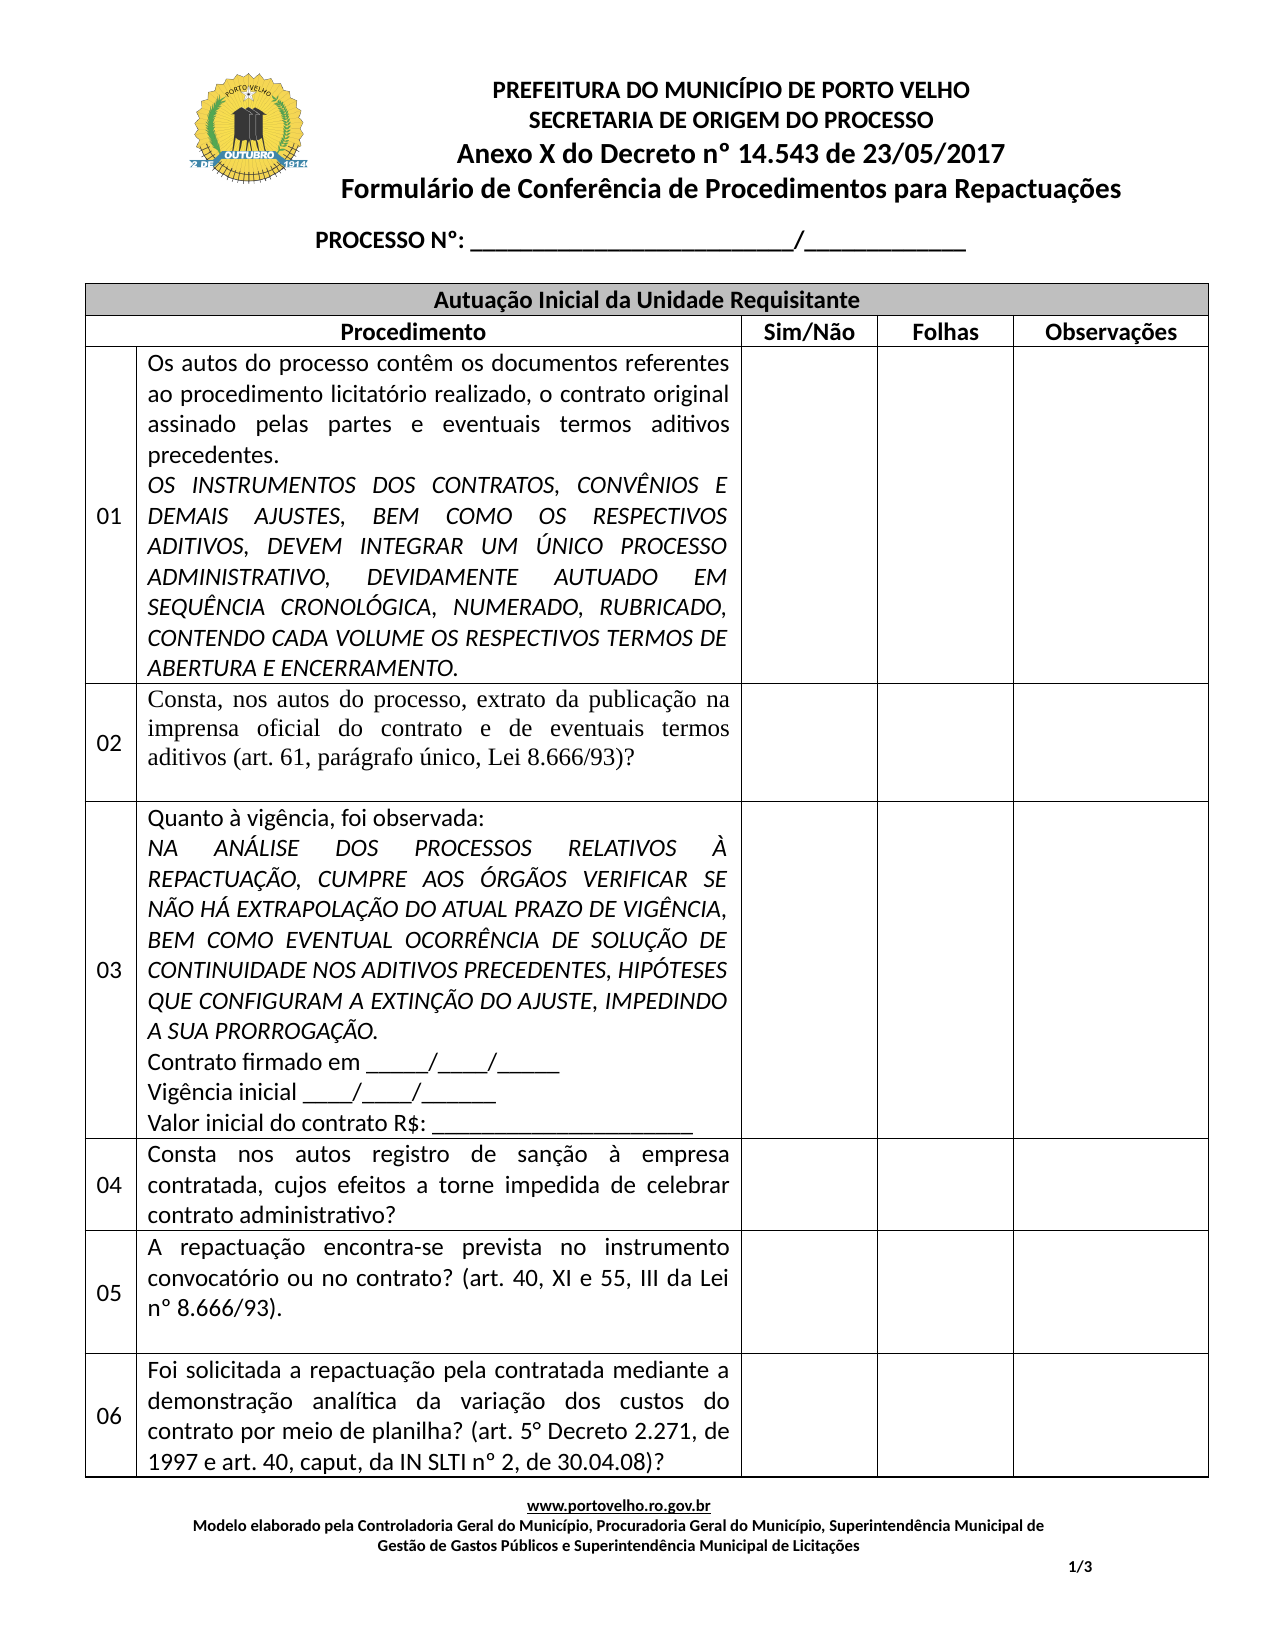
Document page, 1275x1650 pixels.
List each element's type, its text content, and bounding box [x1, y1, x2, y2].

table_cell 04 [86, 1139, 136, 1230]
table_cell 02 [86, 684, 136, 801]
table_cell Sim/Não [742, 316, 877, 346]
table_cell [878, 1354, 1013, 1476]
table_cell [742, 1354, 877, 1476]
table_cell [1014, 1139, 1208, 1230]
table_cell 01 [86, 347, 136, 683]
table_cell [742, 1231, 877, 1353]
table_cell [742, 684, 877, 801]
table_cell Procedimento [86, 316, 741, 346]
table_cell [742, 347, 877, 683]
table_cell [1014, 802, 1208, 1138]
table_cell Folhas [878, 316, 1013, 346]
table_cell 05 [86, 1231, 136, 1353]
table_cell Foi solicitada a repactuação pela contratada mediante a demonstração analítica da variação dos custos do contrato por meio de planilha? (art. 5° Decreto 2.271, de 1997 e art. 40, caput, da IN SLTI nº 2, de 30.04.08)? [137, 1354, 741, 1476]
table_cell [742, 1139, 877, 1230]
table_cell [878, 1139, 1013, 1230]
table_cell A repactuação encontra-se prevista no instrumento convocatório ou no contrato? (art. 40, XI e 55, III da Lei nº 8.666/93). [137, 1231, 741, 1353]
table_cell Observações [1014, 316, 1208, 346]
table_cell Quanto à vigência, foi observada: NA ANÁLISE DOS PROCESSOS RELATIVOS À REPACTUAÇÃO, CUMPRE AOS ÓRGÃOS VERIFICAR SE NÃO HÁ EXTRAPOLAÇÃO DO ATUAL PRAZO DE VIGÊNCIA, BEM COMO EVENTUAL OCORRÊNCIA DE SOLUÇÃO DE CONTINUIDADE NOS ADITIVOS PRECEDENTES, HIPÓTESES QUE CONFIGURAM A EXTINÇÃO DO AJUSTE, IMPEDINDO A SUA PRORROGAÇÃO. Contrato firmado em _____/____/_____ Vigência inicial ____/____/______ Valor inicial do contrato R$: _____________________ [137, 802, 741, 1138]
table_cell 06 [86, 1354, 136, 1476]
table_cell 03 [86, 802, 136, 1138]
table_cell Consta, nos autos do processo, extrato da publicação na imprensa oficial do contrato e de eventuais termos aditivos (art. 61, parágrafo único, Lei 8.666/93)? [137, 684, 741, 801]
table_cell [878, 684, 1013, 801]
table_cell [1014, 1354, 1208, 1476]
table_cell Os autos do processo contêm os documentos referentes ao procedimento licitatório realizado, o contrato original assinado pelas partes e eventuais termos aditivos precedentes. OS INSTRUMENTOS DOS CONTRATOS, CONVÊNIOS E DEMAIS AJUSTES, BEM COMO OS RESPECTIVOS ADITIVOS, DEVEM INTEGRAR UM ÚNICO PROCESSO ADMINISTRATIVO, DEVIDAMENTE AUTUADO EM SEQUÊNCIA CRONOLÓGICA, NUMERADO, RUBRICADO, CONTENDO CADA VOLUME OS RESPECTIVOS TERMOS DE ABERTURA E ENCERRAMENTO. [137, 347, 741, 683]
table_cell Consta nos autos registro de sanção à empresa contratada, cujos efeitos a torne impedida de celebrar contrato administrativo? [137, 1139, 741, 1230]
table_cell [1014, 347, 1208, 683]
table_cell [878, 347, 1013, 683]
table_cell [1014, 684, 1208, 801]
table_cell [878, 802, 1013, 1138]
table_cell [1014, 1231, 1208, 1353]
table_cell [742, 802, 877, 1138]
table_header Autuação Inicial da Unidade Requisitante [86, 284, 1208, 315]
table_cell [878, 1231, 1013, 1353]
